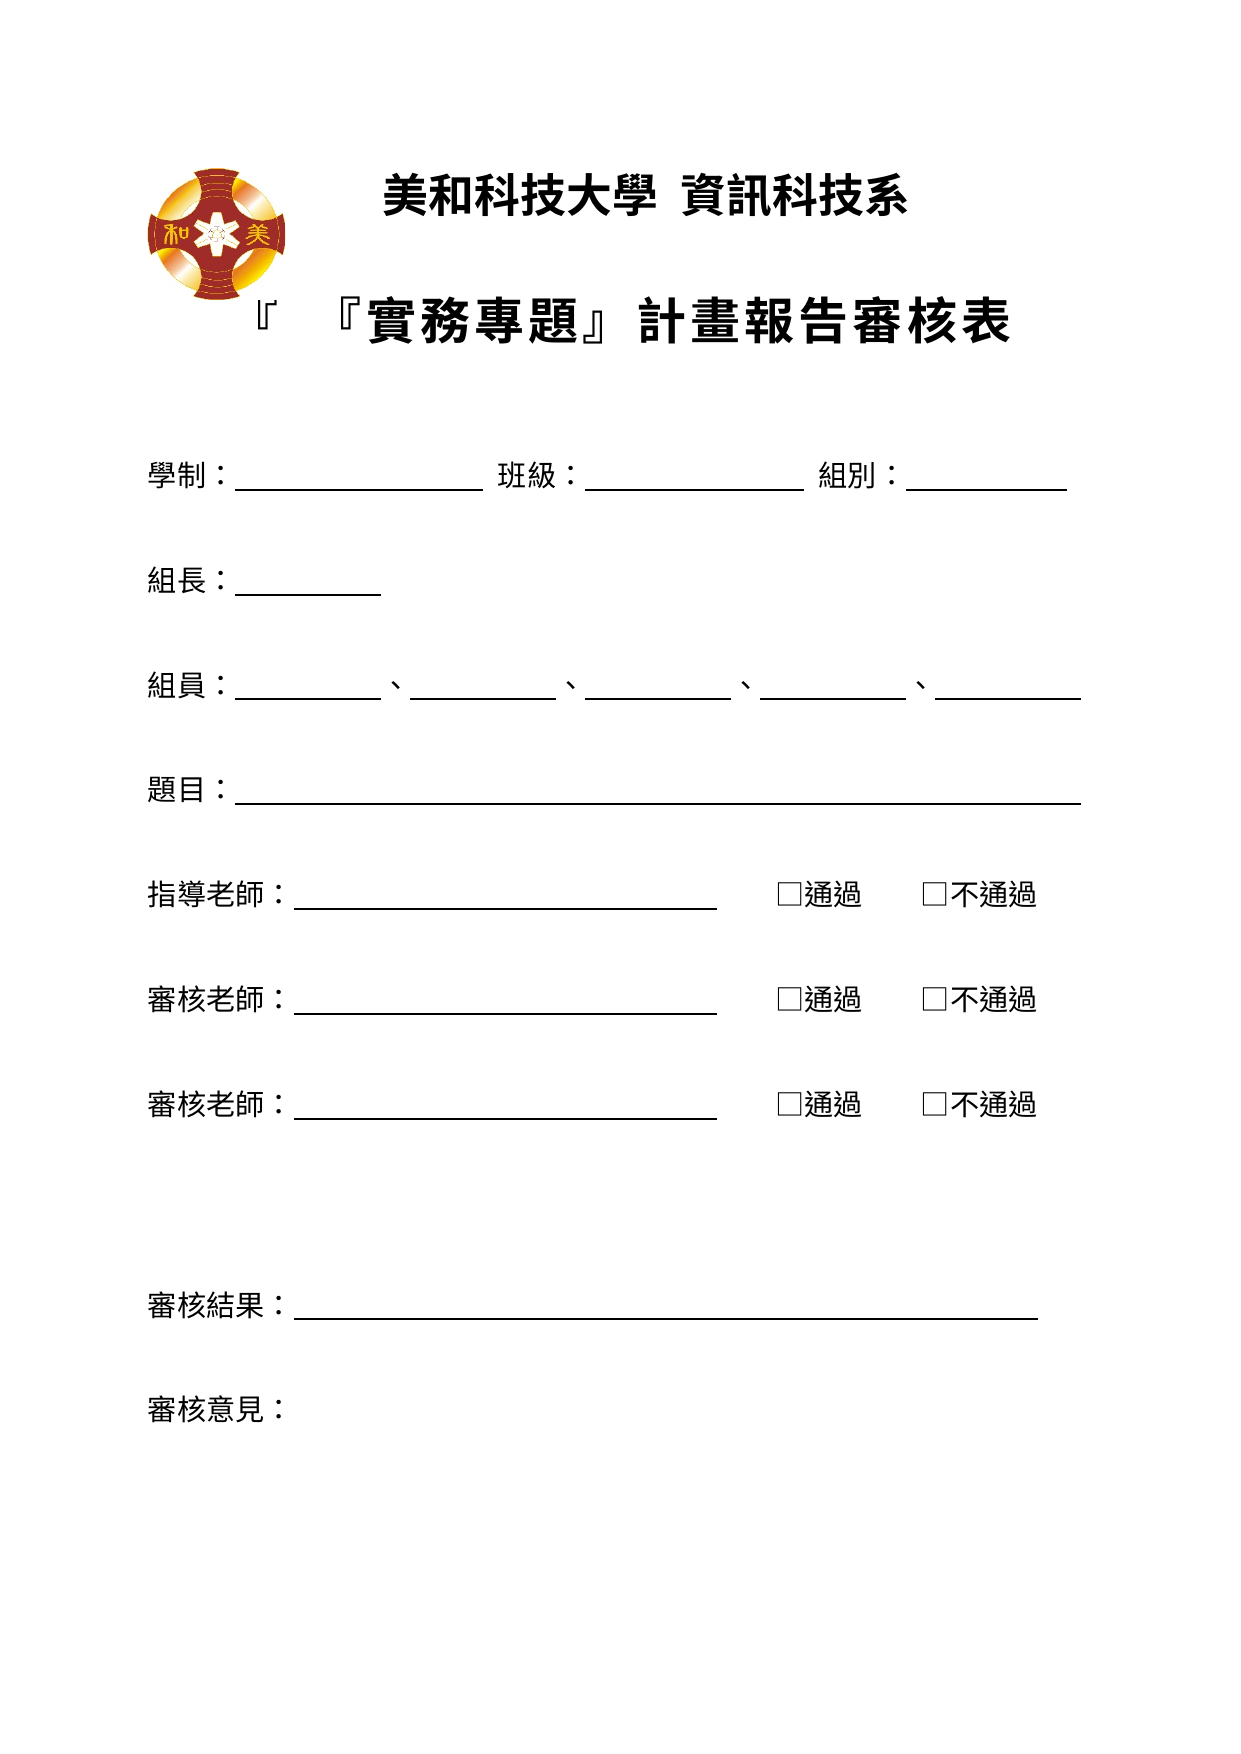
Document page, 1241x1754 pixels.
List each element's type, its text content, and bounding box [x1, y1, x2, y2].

text 指導老師： □通過 □不通過 [148, 851, 1092, 914]
text 審核老師： □通過 □不通過 [148, 1061, 1092, 1123]
text 審核老師： □通過 □不通過 [148, 956, 1092, 1018]
text 學制： 班級： 組別： [148, 432, 1092, 494]
text 審核意見： [148, 1366, 1092, 1429]
text 組長： [148, 537, 1092, 599]
text 組員： 、 、 、 、 [148, 642, 1092, 704]
text 題目： [148, 746, 1092, 809]
text 美和科技大學 資訊科技系 [148, 119, 1092, 244]
text 『 『實務專題』計畫報告審核表 [148, 244, 1092, 369]
text 審核結果： [148, 1262, 1092, 1324]
